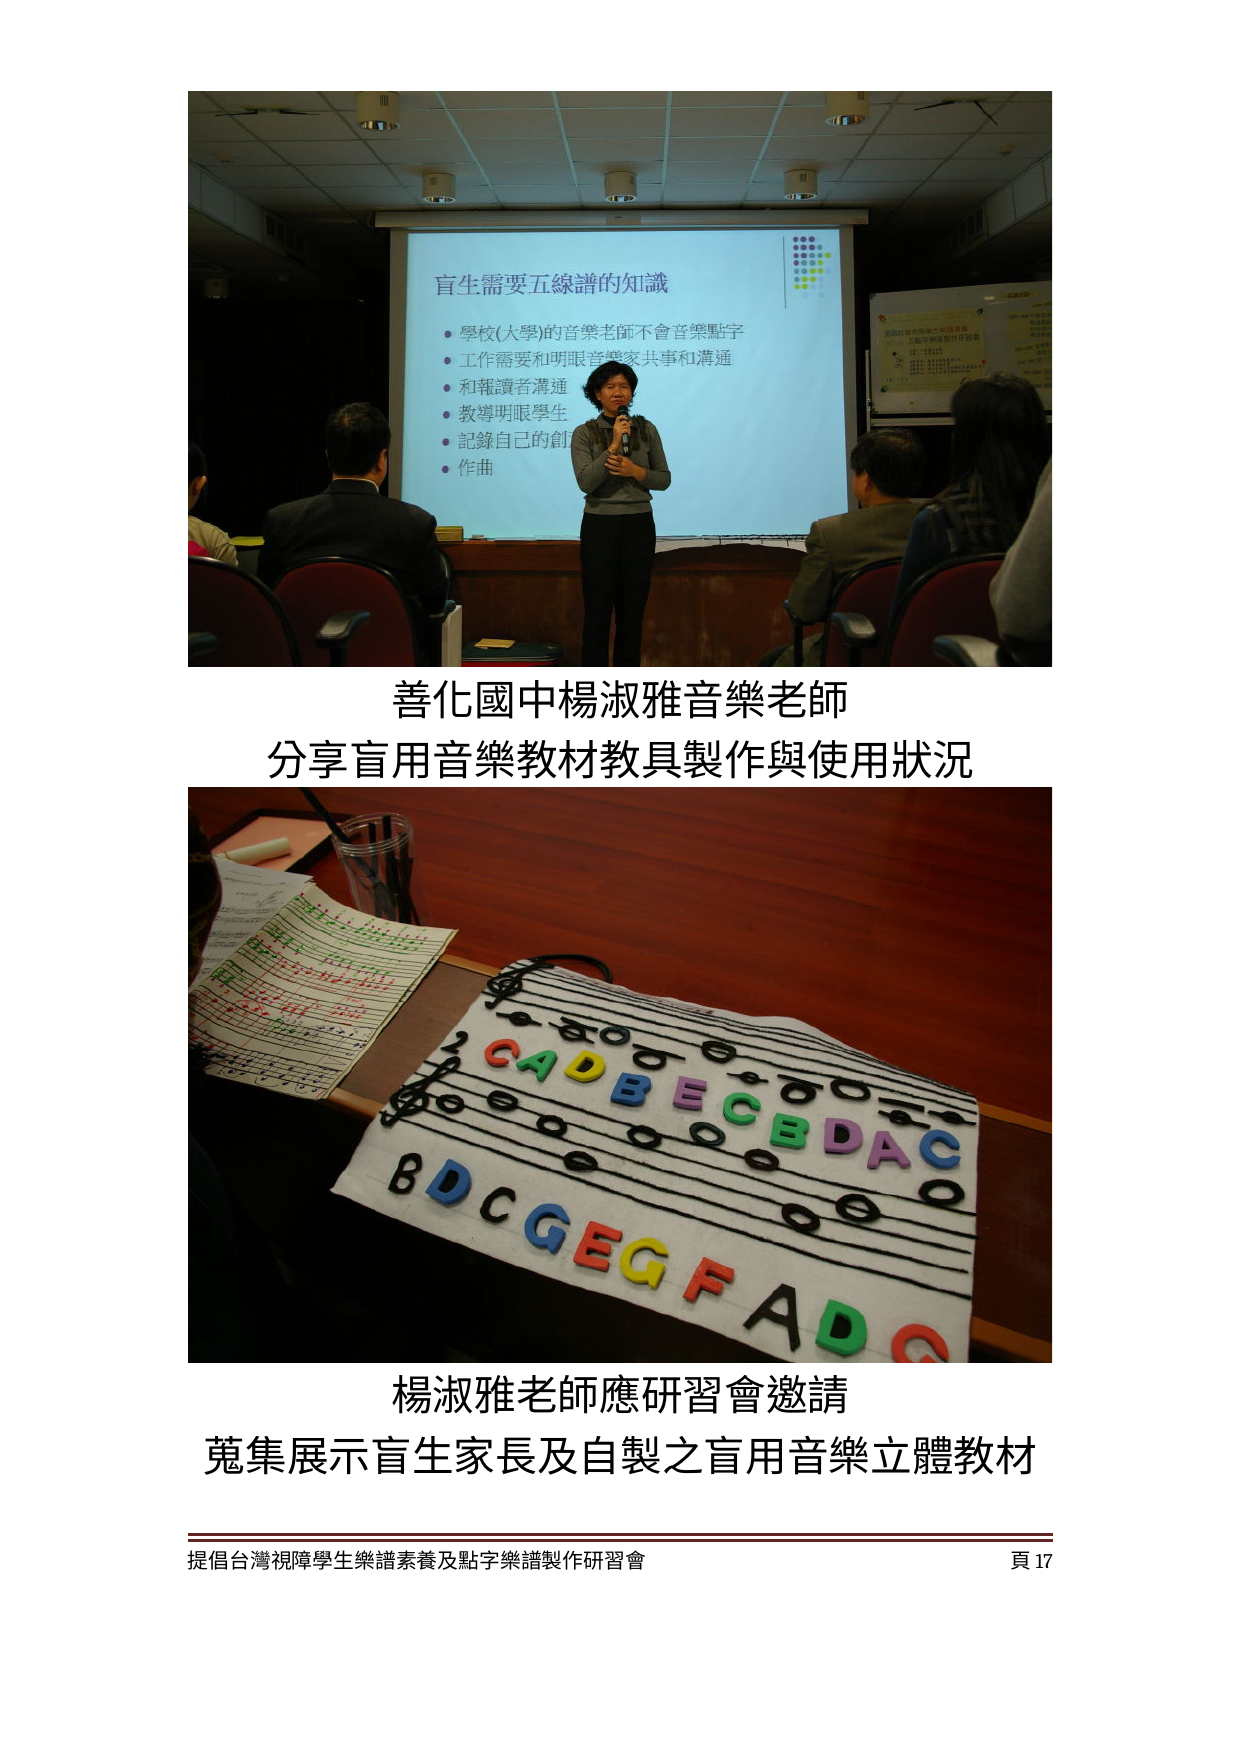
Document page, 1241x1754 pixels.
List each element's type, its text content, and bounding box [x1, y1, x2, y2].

text 蒐集展示盲生家長及自製之盲用音樂立體教材 [187, 1423, 1053, 1483]
text 楊淑雅老師應研習會邀請 [187, 1362, 1053, 1423]
text 分享盲用音樂教材教具製作與使用狀況 [187, 727, 1053, 787]
text 善化國中楊淑雅音樂老師 [187, 667, 1053, 727]
